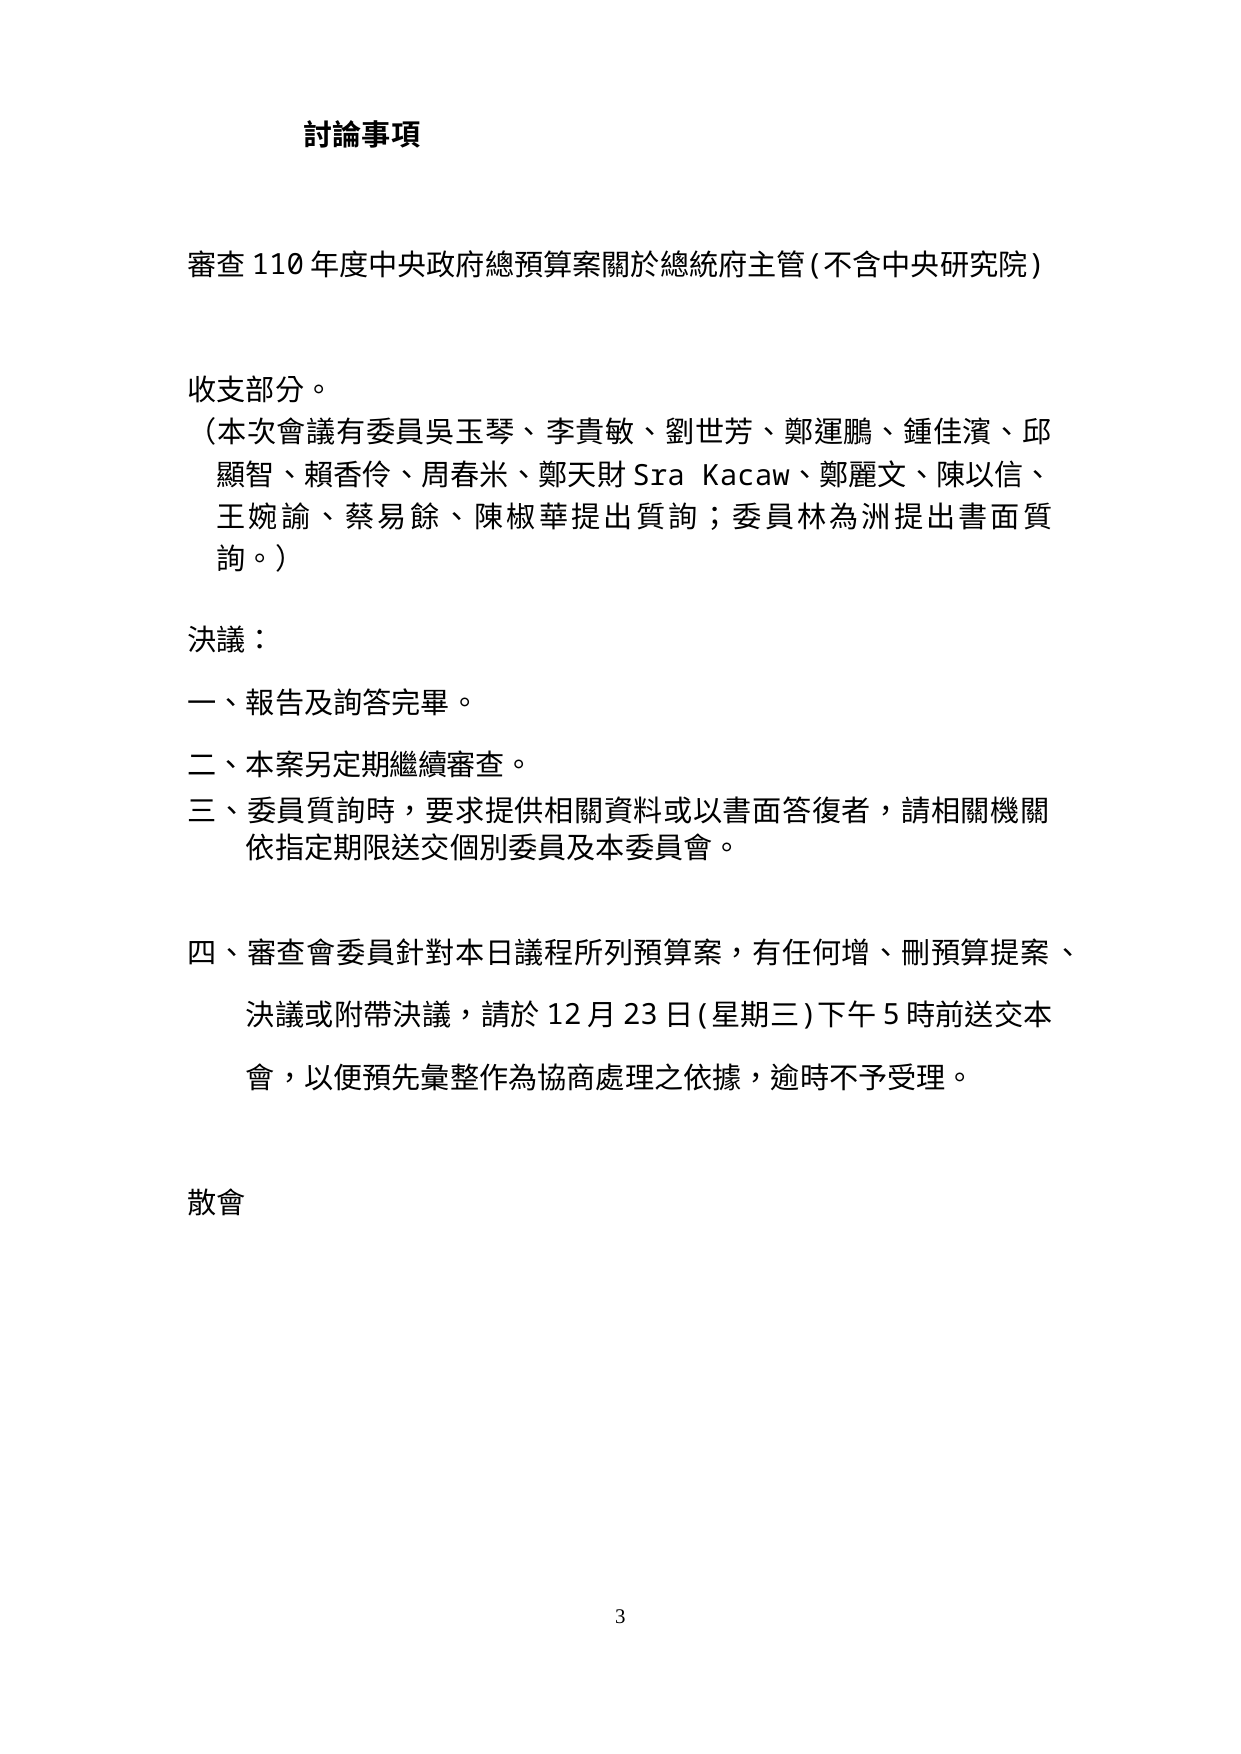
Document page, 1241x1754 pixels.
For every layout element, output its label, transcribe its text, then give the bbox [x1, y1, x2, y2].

text 散會 [187, 1159, 1053, 1221]
text 審查110年度中央政府總預算案關於總統府主管(不含中央研究院) [187, 221, 1053, 284]
text 收支部分。 [187, 346, 1053, 409]
text 討論事項 [187, 115, 1053, 152]
text 二、本案另定期繼續審查。 [187, 721, 1053, 784]
text 決議： [187, 596, 1053, 659]
text 一、報告及詢答完畢。 [187, 659, 1053, 721]
text 四、審查會委員針對本日議程所列預算案，有任何增、刪預算提案、決議或附帶決議，請於12月23日(星期三)下午5時前送交本會，以便預先彙整作為協商處理之依據，逾時不予受理。 [187, 909, 1053, 1096]
text （本次會議有委員吳玉琴、李貴敏、劉世芳、鄭運鵬、鍾佳濱、邱顯智、賴香伶、周春米、鄭天財Sra Kacaw、鄭麗文、陳以信、王婉諭、蔡易餘、陳椒華提出質詢；委員林為洲提出書面質詢。） [187, 409, 1053, 578]
text 三、委員質詢時，要求提供相關資料或以書面答復者，請相關機關依指定期限送交個別委員及本委員會。 [187, 791, 1053, 866]
